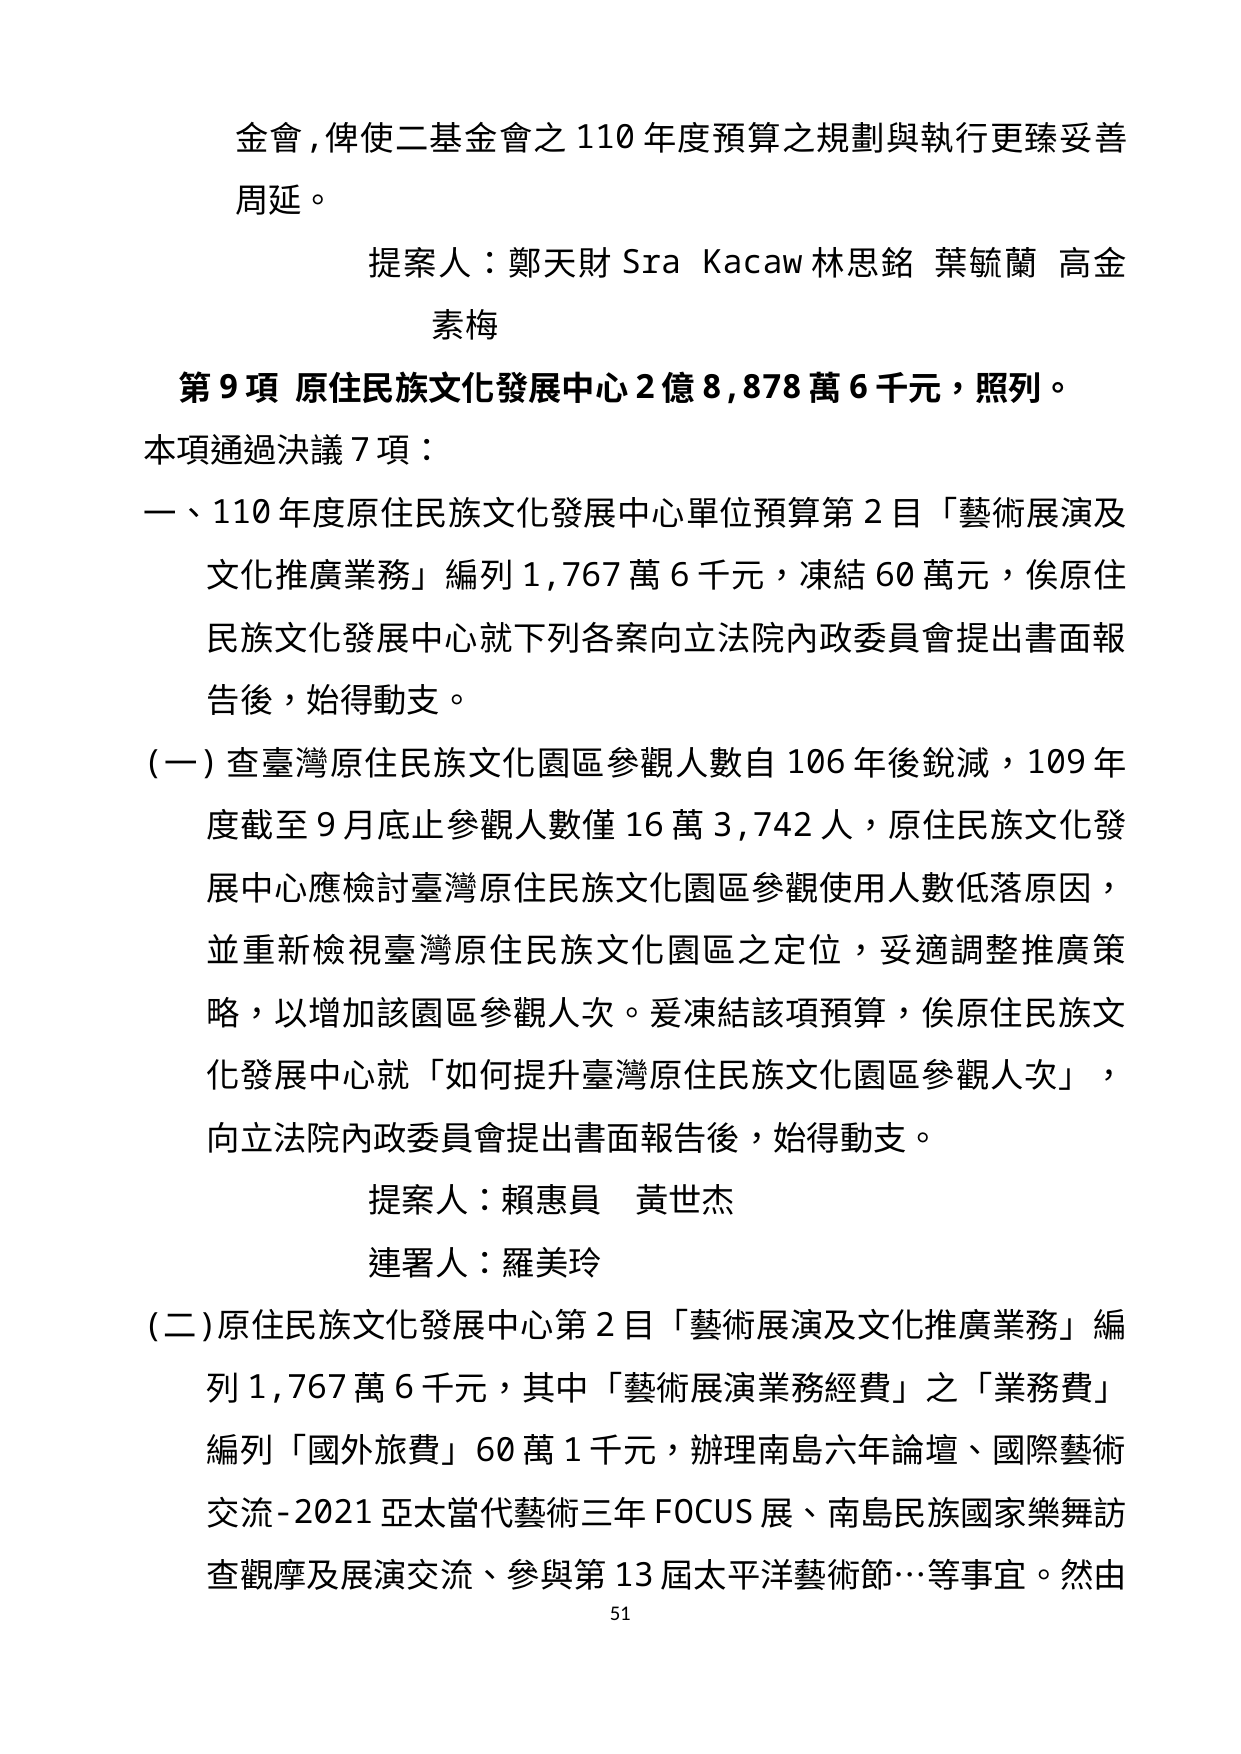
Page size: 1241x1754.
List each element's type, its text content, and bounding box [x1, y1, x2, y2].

text 金會,俾使二基金會之110年度預算之規劃與執行更臻妥善周延。 [143, 94, 1127, 219]
text 提案人：鄭天財Sra Kacaw林思銘 葉毓蘭 高金素梅 [368, 219, 1127, 344]
text 提案人：賴惠員 黃世杰 [368, 1157, 1127, 1219]
text 本項通過決議7項： [143, 407, 1127, 469]
text 第9項 原住民族文化發展中心2億8,878萬6千元，照列。 [178, 344, 1127, 407]
text 一、110年度原住民族文化發展中心單位預算第2目「藝術展演及文化推廣業務」編列1,767萬6千元，凍結60萬元，俟原住民族文化發展中心就下列各案向立法院內政委員會提出書面報告後，始得動支。 [143, 469, 1127, 719]
text 連署人：羅美玲 [368, 1219, 1127, 1282]
text (二)原住民族文化發展中心第2目「藝術展演及文化推廣業務」編列1,767萬6千元，其中「藝術展演業務經費」之「業務費」編列「國外旅費」60萬1千元，辦理南島六年論壇、國際藝術交流-2021亞太當代藝術三年FOCUS展、南島民族國家樂舞訪查觀摩及展演交流、參與第13屆太平洋藝術節…等事宜。然由 [143, 1282, 1127, 1594]
text (一) 查臺灣原住民族文化園區參觀人數自106年後銳減，109年度截至9月底止參觀人數僅16萬3,742人，原住民族文化發展中心應檢討臺灣原住民族文化園區參觀使用人數低落原因，並重新檢視臺灣原住民族文化園區之定位，妥適調整推廣策略，以增加該園區參觀人次。爰凍結該項預算，俟原住民族文化發展中心就「如何提升臺灣原住民族文化園區參觀人次」，向立法院內政委員會提出書面報告後，始得動支。 [143, 719, 1127, 1157]
